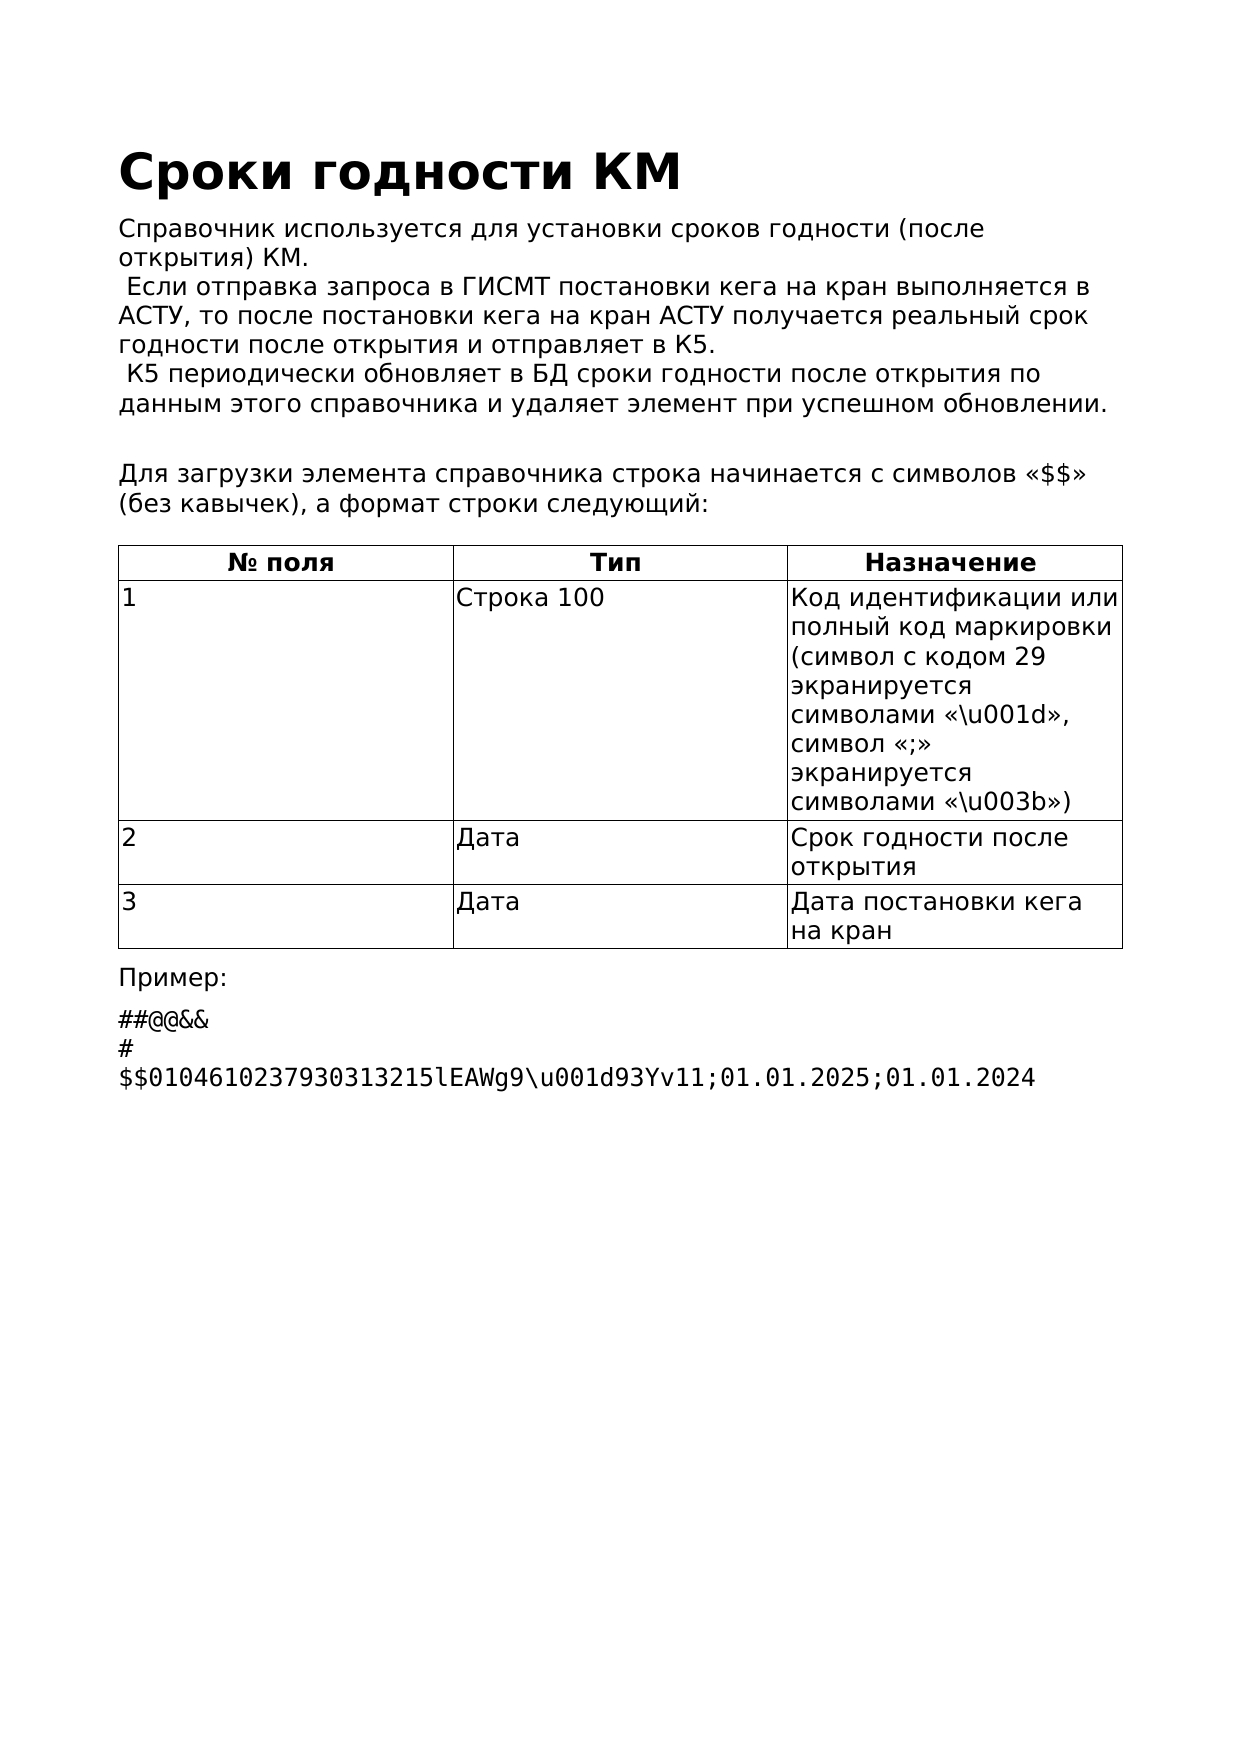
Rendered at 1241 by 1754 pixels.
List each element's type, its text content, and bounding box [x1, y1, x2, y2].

table_header № поля [119, 546, 453, 580]
text Для загрузки элемента справочника строка начинается с символов «$$» (без кавычек), а формат строки следующий: [118, 460, 1122, 518]
table_header Назначение [788, 546, 1122, 580]
table_cell Срок годности после открытия [788, 821, 1122, 884]
table_cell Строка 100 [454, 581, 787, 820]
text ##@@&& # $$0104610237930313215lEAWg9\u001d93Yv11;01.01.2025;01.01.2024 [118, 1005, 1122, 1092]
subtitle Сроки годности КМ [118, 143, 1122, 201]
table_header Тип [454, 546, 787, 580]
table_cell Дата [454, 885, 787, 948]
table_cell 2 [119, 821, 453, 884]
table_cell Дата [454, 821, 787, 884]
table_cell 3 [119, 885, 453, 948]
table_cell 1 [119, 581, 453, 820]
table_cell Код идентификации или полный код маркировки (символ с кодом 29 экранируется символами «\u001d», символ «;» экранируется символами «\u003b») [788, 581, 1122, 820]
text Пример: [118, 963, 1122, 992]
table_cell Дата постановки кега на кран [788, 885, 1122, 948]
text Справочник используется для установки сроков годности (после открытия) КМ. Если отправка запроса в ГИСМТ постановки кега на кран выполняется в АСТУ, то после постановки кега на кран АСТУ получается реальный срок годности после открытия и отправляет в К5. К5 периодически обновляет в БД сроки годности после открытия по данным этого справочника и удаляет элемент при успешном обновлении. [118, 214, 1122, 447]
